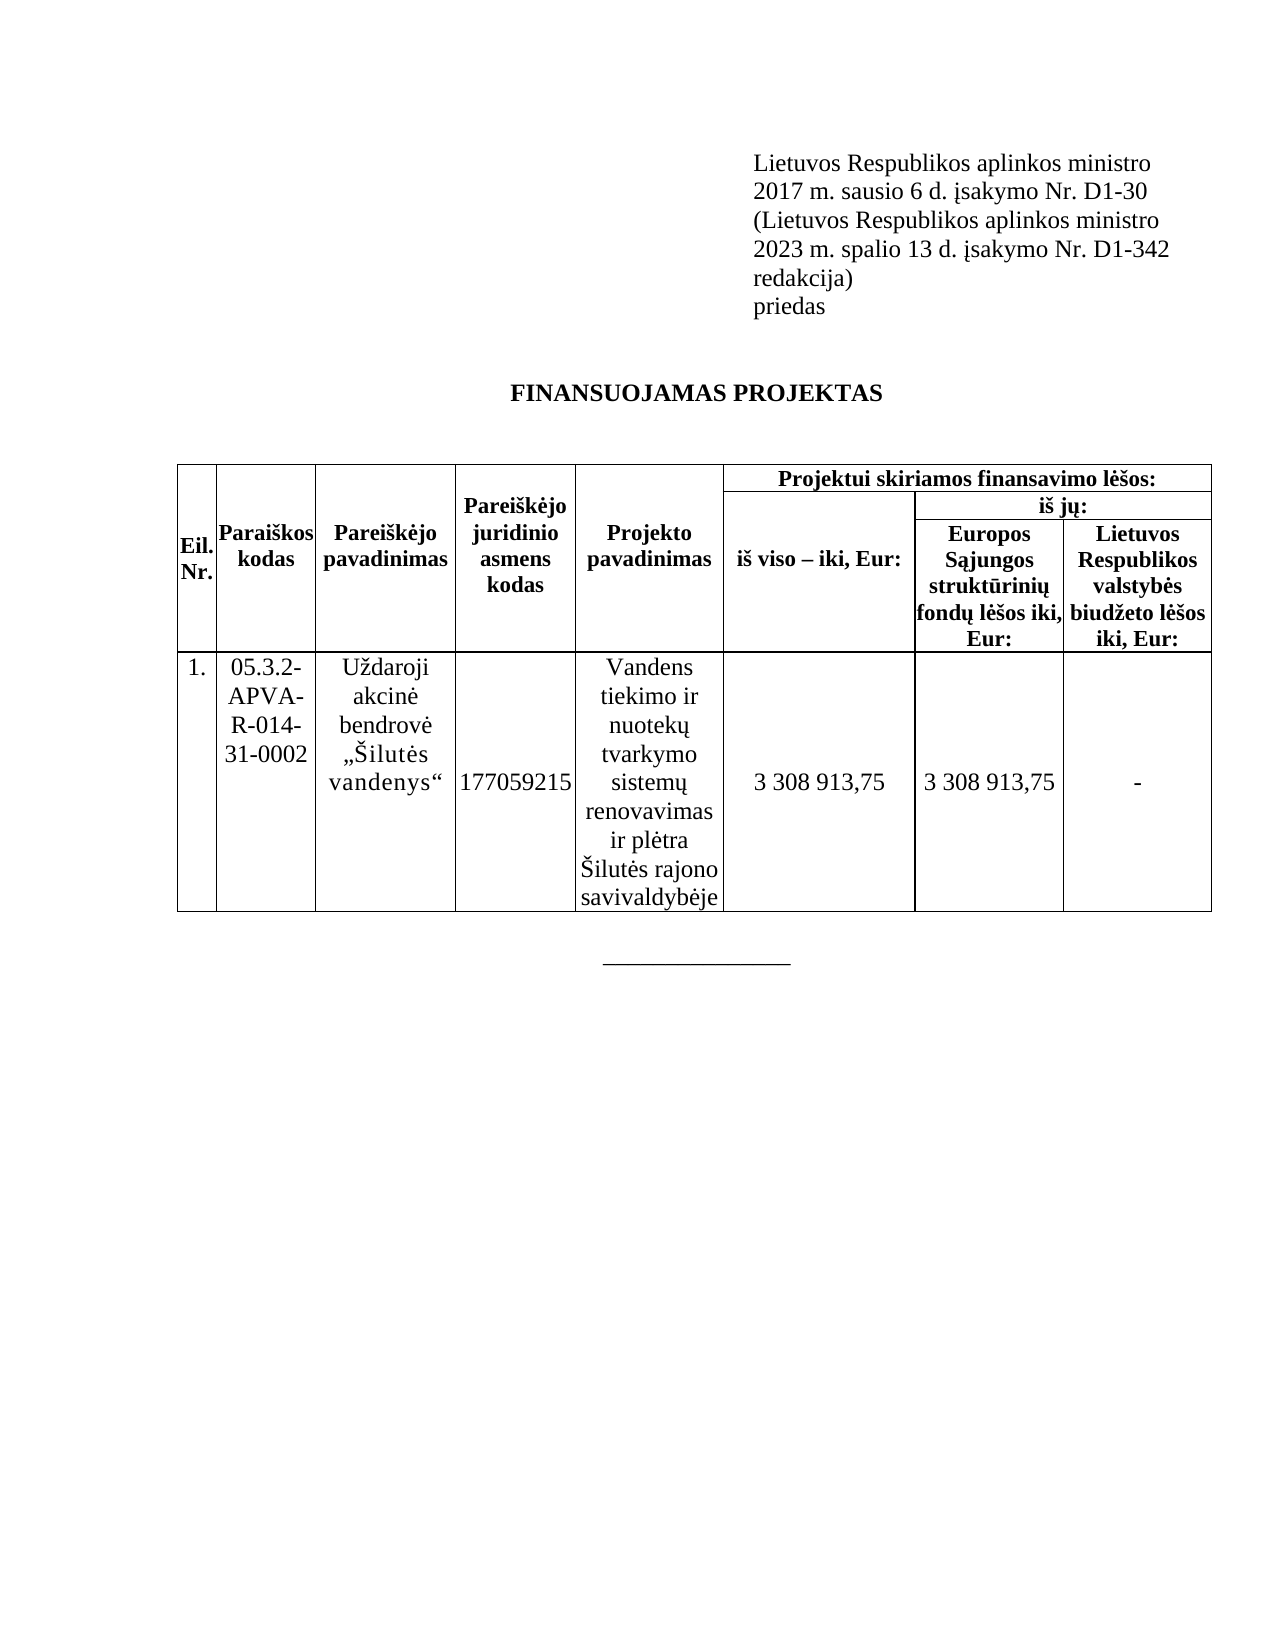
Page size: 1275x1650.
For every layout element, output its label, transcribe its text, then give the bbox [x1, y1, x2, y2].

text 2023 m. spalio 13 d. įsakymo Nr. D1-342 [753, 234, 1216, 263]
table_header Paraiškos kodas [217, 465, 315, 651]
table_cell 05.3.2-APVA-R-014-31-0002 [217, 653, 315, 911]
table_cell - [1064, 653, 1211, 911]
text _______________ [177, 939, 1216, 967]
table_cell 1. [178, 653, 216, 911]
table_cell 177059215 [456, 653, 575, 911]
table_cell Vandens tiekimo ir nuotekų tvarkymo sistemų renovavimas ir plėtra Šilutės rajono savivaldybėje [576, 653, 723, 911]
table_header Pareiškėjo pavadinimas [316, 465, 455, 651]
table_cell Lietuvos Respublikos valstybės biudžeto lėšos iki, Eur: [1064, 520, 1211, 651]
table_cell Uždaroji akcinė bendrovė „Šilutės vandenys“ [316, 653, 455, 911]
table_header Eil. Nr. [178, 465, 216, 651]
text Lietuvos Respublikos aplinkos ministro [753, 148, 1216, 176]
table_cell iš viso – iki, Eur: [724, 492, 914, 651]
text FINANSUOJAMAS PROJEKTAS [177, 378, 1216, 406]
table_header Projektui skiriamos finansavimo lėšos: [724, 465, 1211, 491]
table_cell Europos Sąjungos struktūrinių fondų lėšos iki, Eur: [916, 520, 1063, 651]
table_header Projekto pavadinimas [576, 465, 723, 651]
text priedas [753, 291, 1216, 320]
table_cell 3 308 913,75 [916, 653, 1063, 911]
text 2017 m. sausio 6 d. įsakymo Nr. D1-30 (Lietuvos Respublikos aplinkos ministro [753, 176, 1216, 234]
table_cell 3 308 913,75 [724, 653, 914, 911]
table_header Pareiškėjo juridinio asmens kodas [456, 465, 575, 651]
table_cell iš jų: [916, 492, 1211, 519]
text redakcija) [753, 263, 1216, 291]
